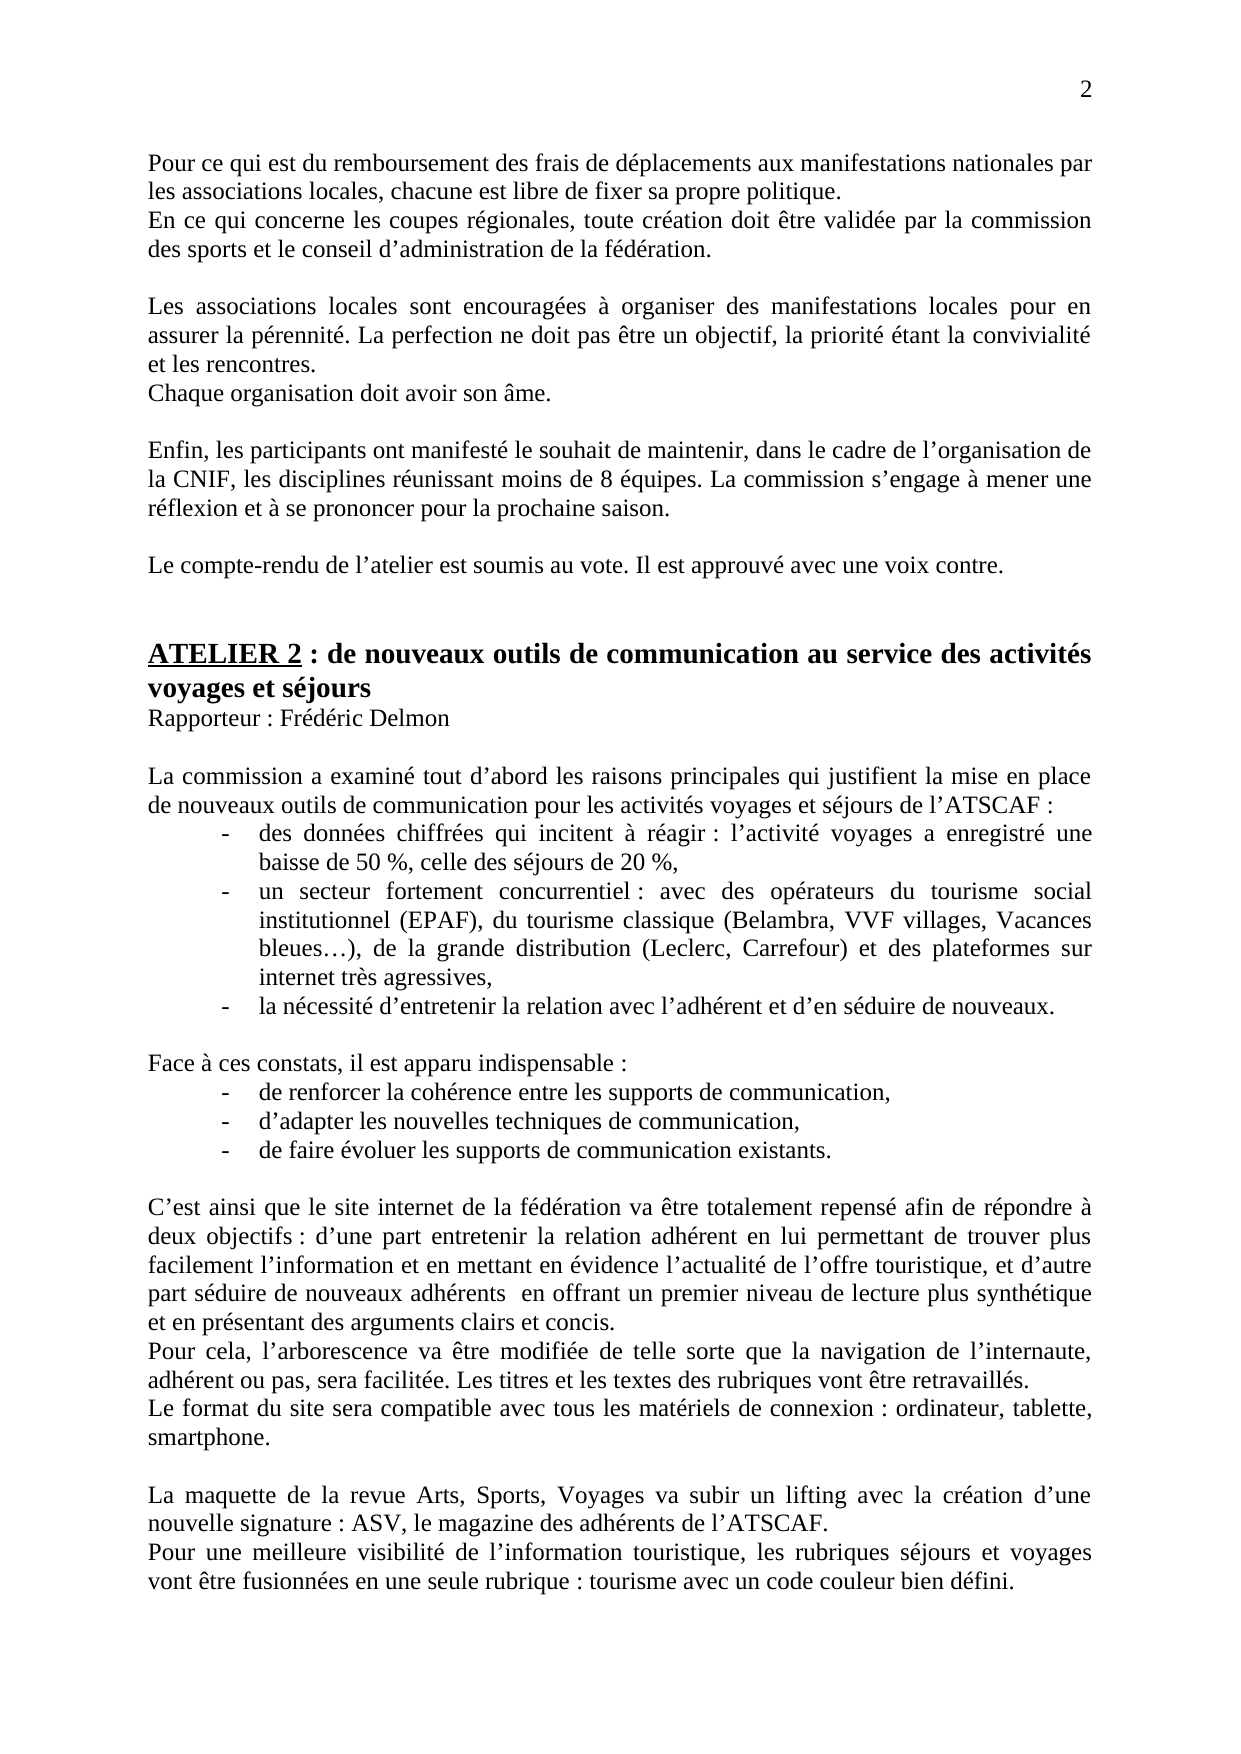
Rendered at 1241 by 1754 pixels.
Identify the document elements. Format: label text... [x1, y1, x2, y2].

text Pour ce qui est du remboursement des frais de déplacements aux manifestations nationales par les associations locales, chacune est libre de fixer sa propre politique. [148, 148, 1093, 205]
text Le format du site sera compatible avec tous les matériels de connexion : ordinateur, tablette, smartphone. [148, 1393, 1093, 1451]
list la nécessité d’entretenir la relation avec l’adhérent et d’en séduire de nouveaux. [221, 991, 1093, 1020]
text Les associations locales sont encouragées à organiser des manifestations locales pour en assurer la pérennité. La perfection ne doit pas être un objectif, la priorité étant la convivialité et les rencontres. [148, 291, 1093, 378]
list de faire évoluer les supports de communication existants. [221, 1135, 1093, 1163]
text La commission a examiné tout d’abord les raisons principales qui justifient la mise en place de nouveaux outils de communication pour les activités voyages et séjours de l’ATSCAF : [148, 761, 1093, 818]
list des données chiffrées qui incitent à réagir : l’activité voyages a enregistré une baisse de 50 %, celle des séjours de 20 %, [221, 818, 1093, 876]
list d’adapter les nouvelles techniques de communication, [221, 1106, 1093, 1135]
text Le compte-rendu de l’atelier est soumis au vote. Il est approuvé avec une voix contre. [148, 550, 1093, 579]
text Face à ces constats, il est apparu indispensable : [148, 1048, 1093, 1077]
text C’est ainsi que le site internet de la fédération va être totalement repensé afin de répondre à deux objectifs : d’une part entretenir la relation adhérent en lui permettant de trouver plus facilement l’information et en mettant en évidence l’actualité de l’offre touristique, et d’autre part séduire de nouveaux adhérents en offrant un premier niveau de lecture plus synthétique et en présentant des arguments clairs et concis. [148, 1192, 1093, 1336]
text La maquette de la revue Arts, Sports, Voyages va subir un lifting avec la création d’une nouvelle signature : ASV, le magazine des adhérents de l’ATSCAF. [148, 1480, 1093, 1537]
text Pour une meilleure visibilité de l’information touristique, les rubriques séjours et voyages vont être fusionnées en une seule rubrique : tourisme avec un code couleur bien défini. [148, 1537, 1093, 1595]
text Rapporteur : Frédéric Delmon [148, 703, 1093, 732]
list de renforcer la cohérence entre les supports de communication, [221, 1077, 1093, 1106]
text Pour cela, l’arborescence va être modifiée de telle sorte que la navigation de l’internaute, adhérent ou pas, sera facilitée. Les titres et les textes des rubriques vont être retravaillés. [148, 1336, 1093, 1393]
text ATELIER 2 : de nouveaux outils de communication au service des activités voyages et séjours [148, 636, 1093, 703]
text En ce qui concerne les coupes régionales, toute création doit être validée par la commission des sports et le conseil d’administration de la fédération. [148, 205, 1093, 263]
text Enfin, les participants ont manifesté le souhait de maintenir, dans le cadre de l’organisation de la CNIF, les disciplines réunissant moins de 8 équipes. La commission s’engage à mener une réflexion et à se prononcer pour la prochaine saison. [148, 435, 1093, 521]
text Chaque organisation doit avoir son âme. [148, 378, 1093, 406]
list un secteur fortement concurrentiel : avec des opérateurs du tourisme social institutionnel (EPAF), du tourisme classique (Belambra, VVF villages, Vacances bleues…), de la grande distribution (Leclerc, Carrefour) et des plateformes sur internet très agressives, [221, 876, 1093, 991]
